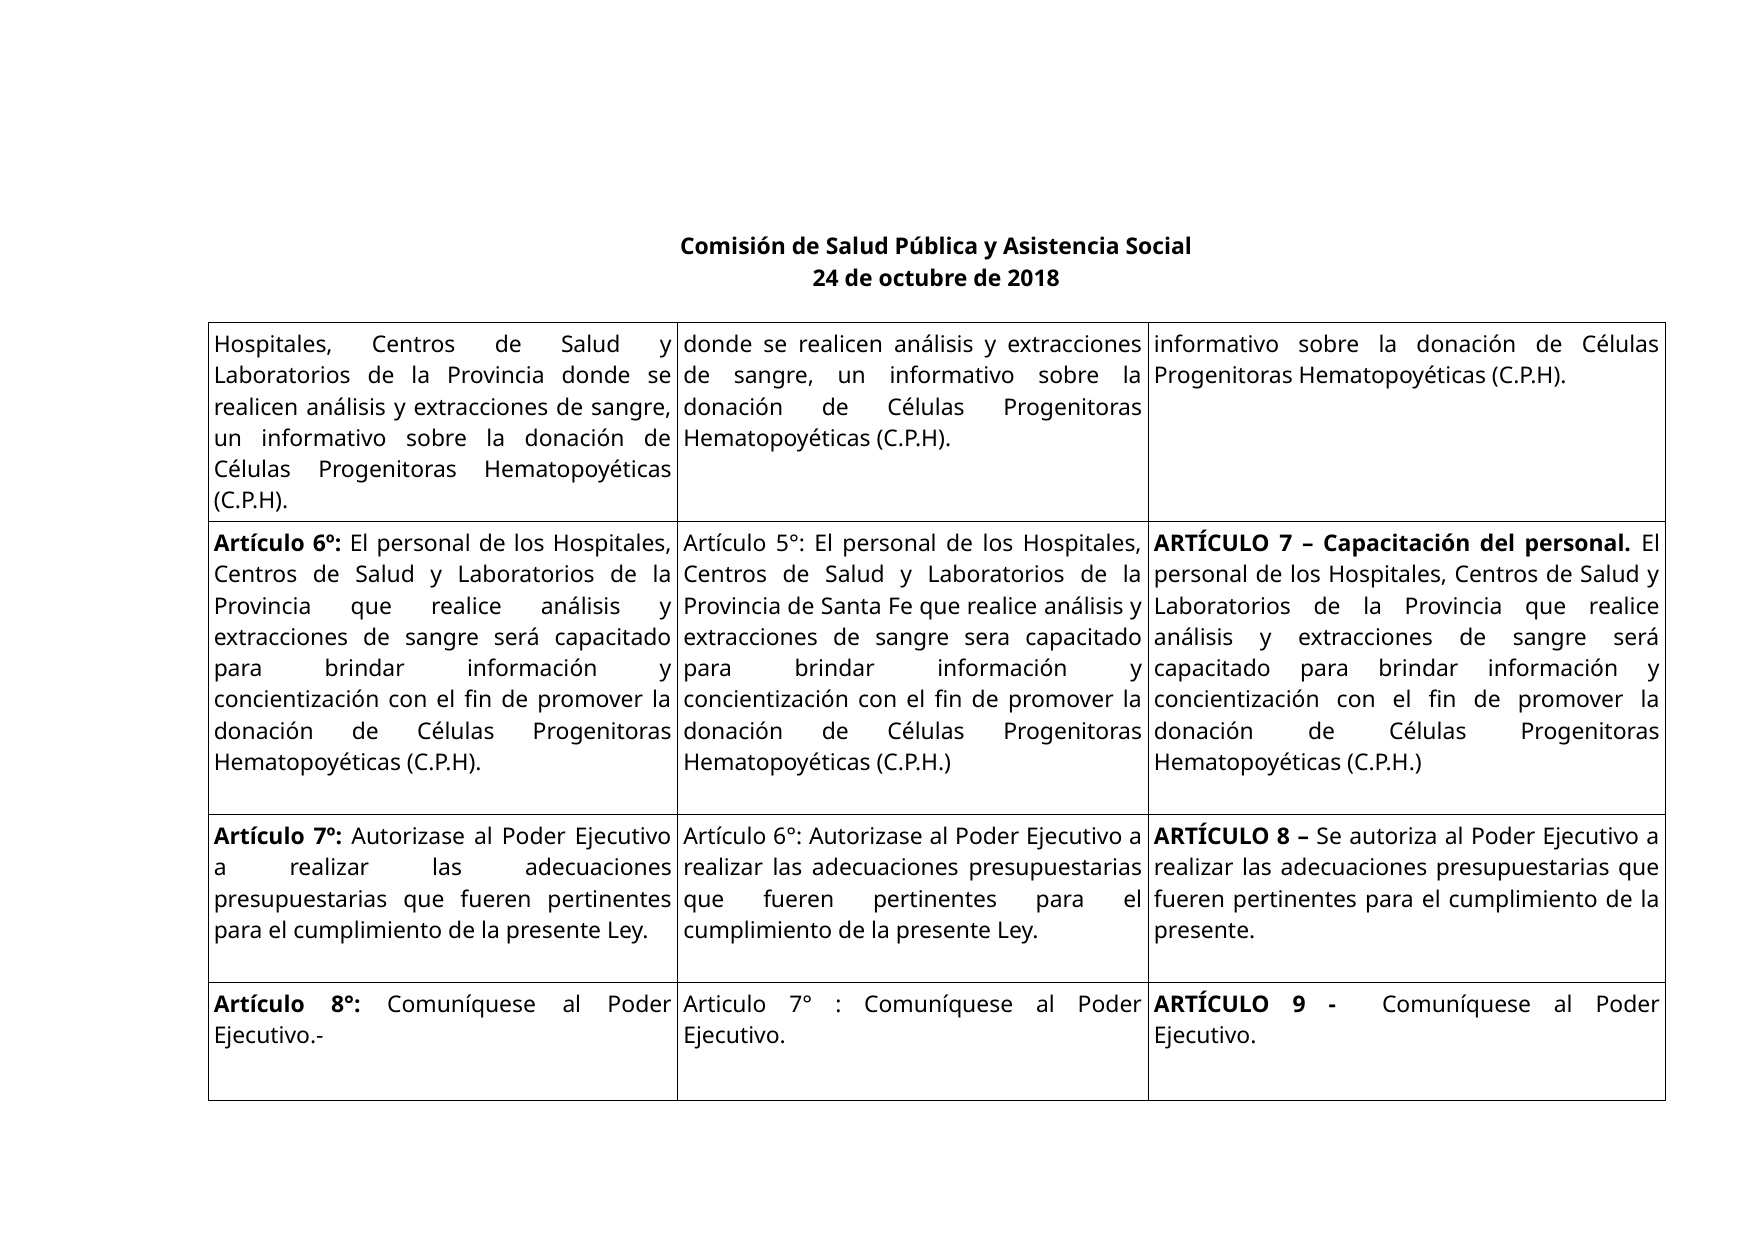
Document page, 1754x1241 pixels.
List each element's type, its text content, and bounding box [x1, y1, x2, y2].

table_cell informativo sobre la donación de Células Progenitoras Hematopoyéticas (C.P.H). [1149, 323, 1665, 521]
table_cell Articulo 7° : Comuníquese al Poder Ejecutivo. [678, 983, 1148, 1100]
table_cell Hospitales, Centros de Salud y Laboratorios de la Provincia donde se realicen análisis y extracciones de sangre, un informativo sobre la donación de Células Progenitoras Hematopoyéticas (C.P.H). [209, 323, 677, 521]
table_cell Artículo 6º: El personal de los Hospitales, Centros de Salud y Laboratorios de la Provincia que realice análisis y extracciones de sangre será capacitado para brindar información y concientización con el fin de promover la donación de Células Progenitoras Hematopoyéticas (C.P.H). [209, 522, 677, 814]
table_cell Artículo 6°: Autorizase al Poder Ejecutivo a realizar las adecuaciones presupuestarias que fueren pertinentes para el cumplimiento de la presente Ley. [678, 815, 1148, 982]
table_cell ARTÍCULO 9 - Comuníquese al Poder Ejecutivo. [1149, 983, 1665, 1100]
table_cell Artículo 8°: Comuníquese al Poder Ejecutivo.- [209, 983, 677, 1100]
table_cell ARTÍCULO 8 – Se autoriza al Poder Ejecutivo a realizar las adecuaciones presupuestarias que fueren pertinentes para el cumplimiento de la presente. [1149, 815, 1665, 982]
table_cell Artículo 5°: El personal de los Hospitales, Centros de Salud y Laboratorios de la Provincia de Santa Fe que realice análisis y extracciones de sangre sera capacitado para brindar información y concientización con el fin de promover la donación de Células Progenitoras Hematopoyéticas (C.P.H.) [678, 522, 1148, 814]
table_cell ARTÍCULO 7 – Capacitación del personal. El personal de los Hospitales, Centros de Salud y Laboratorios de la Provincia que realice análisis y extracciones de sangre será capacitado para brindar información y concientización con el fin de promover la donación de Células Progenitoras Hematopoyéticas (C.P.H.) [1149, 522, 1665, 814]
table_cell Artículo 7º: Autorizase al Poder Ejecutivo a realizar las adecuaciones presupuestarias que fueren pertinentes para el cumplimiento de la presente Ley. [209, 815, 677, 982]
table_cell donde se realicen análisis y extracciones de sangre, un informativo sobre la donación de Células Progenitoras Hematopoyéticas (C.P.H). [678, 323, 1148, 521]
